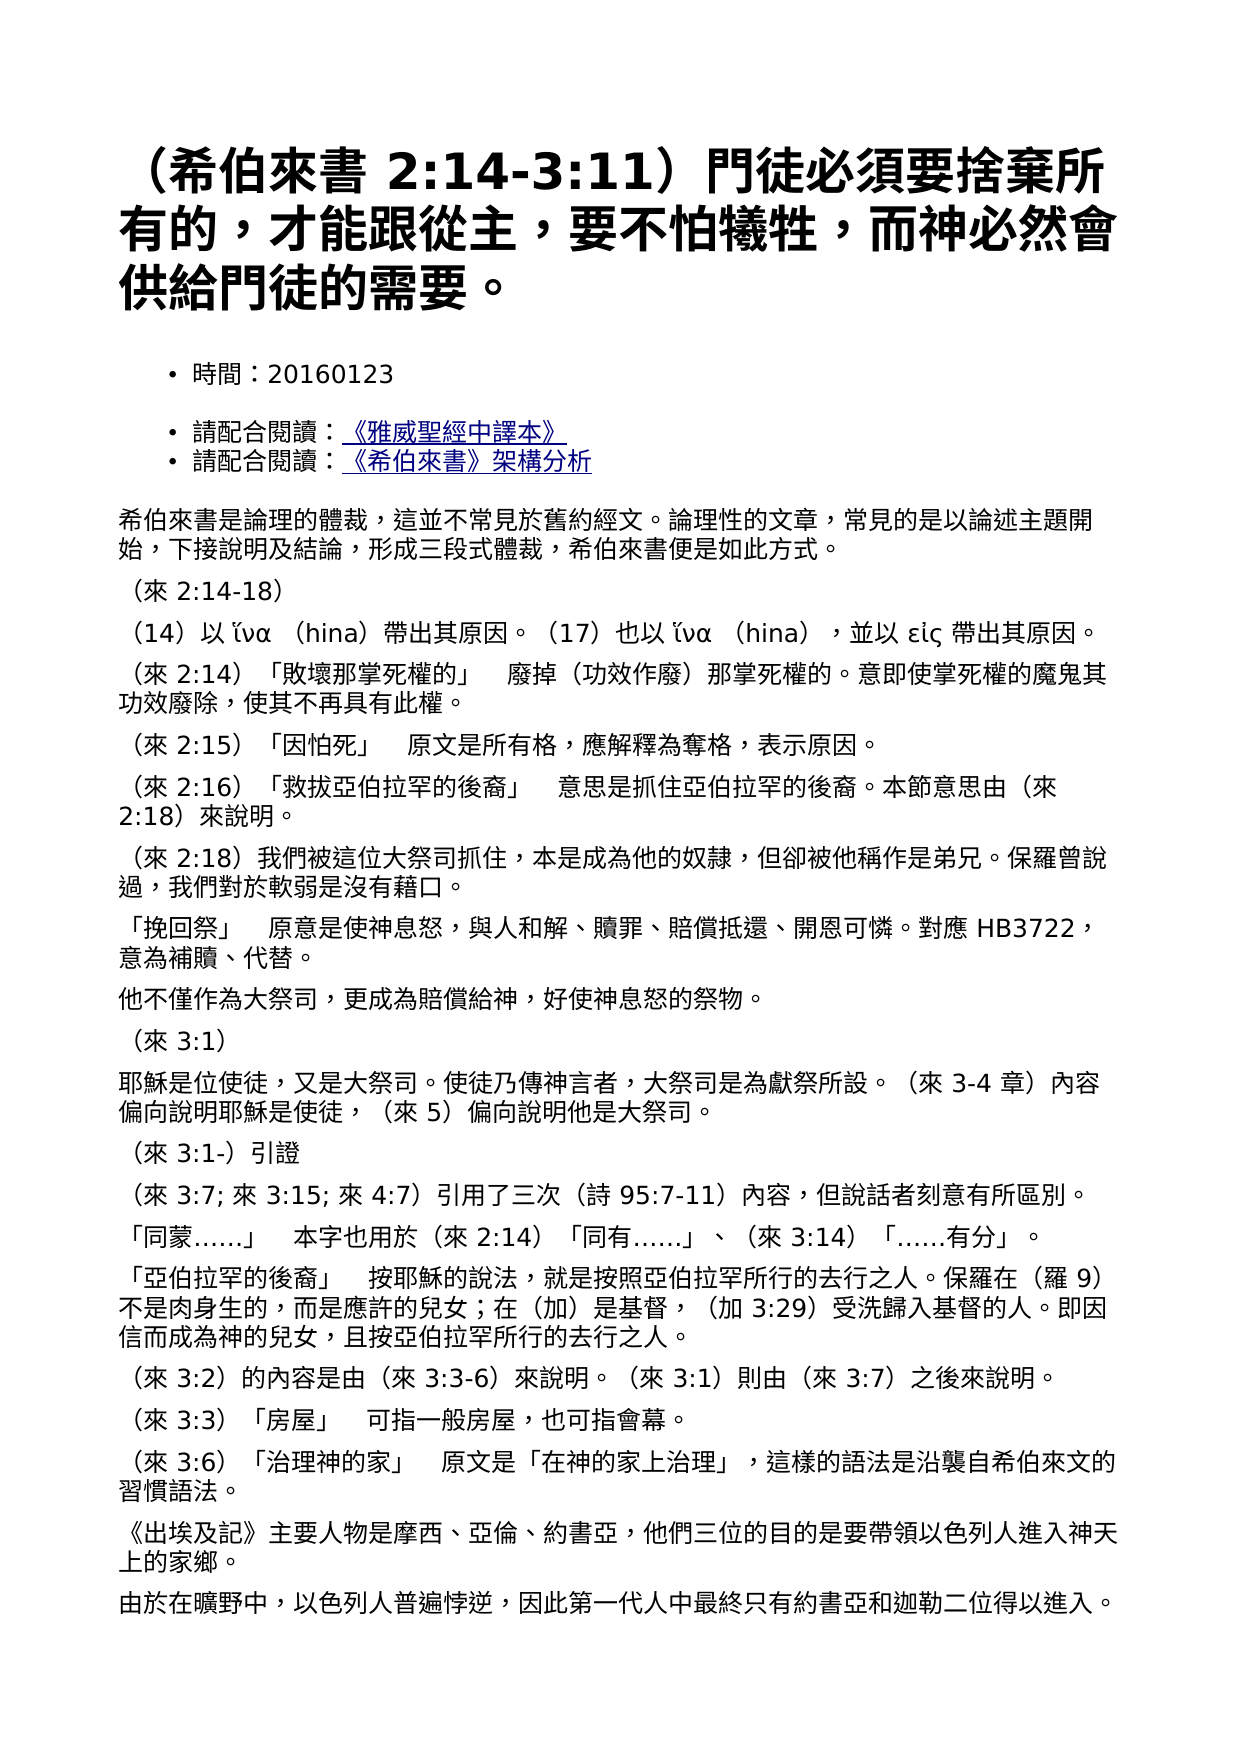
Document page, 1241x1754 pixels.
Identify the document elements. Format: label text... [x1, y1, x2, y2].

text （來 3:2）的內容是由（來 3:3-6）來說明。（來 3:1）則由（來 3:7）之後來說明。 [118, 1364, 1122, 1394]
list 請配合閱讀：《希伯來書》架構分析 [177, 448, 1122, 477]
text （來 3:7; 來 3:15; 來 4:7）引用了三次（詩 95:7-11）內容，但說話者刻意有所區別。 [118, 1181, 1122, 1210]
text （來 3:3）「房屋」 可指一般房屋，也可指會幕。 [118, 1406, 1122, 1435]
text （來 2:14）「敗壞那掌死權的」 廢掉（功效作廢）那掌死權的。意即使掌死權的魔鬼其功效廢除，使其不再具有此權。 [118, 660, 1122, 719]
subtitle （希伯來書 2:14-3:11）門徒必須要捨棄所有的，才能跟從主，要不怕犧牲，而神必然會供給門徒的需要。 [118, 143, 1122, 318]
text （14）以 ἵνα （hina）帶出其原因。（17）也以 ἵνα （hina），並以 εἰς 帶出其原因。 [118, 619, 1122, 648]
list 請配合閱讀：《雅威聖經中譯本》 [177, 418, 1122, 448]
text 耶穌是位使徒，又是大祭司。使徒乃傳神言者，大祭司是為獻祭所設。（來 3-4 章）內容偏向說明耶穌是使徒，（來 5）偏向說明他是大祭司。 [118, 1069, 1122, 1127]
text （來 3:6）「治理神的家」 原文是「在神的家上治理」，這樣的語法是沿襲自希伯來文的習慣語法。 [118, 1448, 1122, 1506]
text （來 2:14-18） [118, 577, 1122, 606]
list 時間：20160123 [177, 360, 1122, 389]
text （來 2:15）「因怕死」 原文是所有格，應解釋為奪格，表示原因。 [118, 731, 1122, 760]
text 「挽回祭」 原意是使神息怒，與人和解、贖罪、賠償抵還、開恩可憐。對應 HB3722，意為補贖、代替。 [118, 914, 1122, 973]
text 《出埃及記》主要人物是摩西、亞倫、約書亞，他們三位的目的是要帶領以色列人進入神天上的家鄉。 [118, 1519, 1122, 1577]
text （來 2:18）我們被這位大祭司抓住，本是成為他的奴隷，但卻被他稱作是弟兄。保羅曾說過，我們對於軟弱是沒有藉口。 [118, 844, 1122, 902]
text 希伯來書是論理的體裁，這並不常見於舊約經文。論理性的文章，常見的是以論述主題開始，下接說明及結論，形成三段式體裁，希伯來書便是如此方式。 [118, 506, 1122, 564]
text （來 3:1） [118, 1027, 1122, 1056]
text 由於在曠野中，以色列人普遍悖逆，因此第一代人中最終只有約書亞和迦勒二位得以進入。 [118, 1589, 1122, 1619]
text 他不僅作為大祭司，更成為賠償給神，好使神息怒的祭物。 [118, 985, 1122, 1014]
text 「亞伯拉罕的後裔」 按耶穌的說法，就是按照亞伯拉罕所行的去行之人。保羅在（羅 9）不是肉身生的，而是應許的兒女；在（加）是基督，（加 3:29）受洗歸入基督的人。即因信而成為神的兒女，且按亞伯拉罕所行的去行之人。 [118, 1264, 1122, 1352]
text 「同蒙……」 本字也用於（來 2:14）「同有……」、（來 3:14）「……有分」。 [118, 1223, 1122, 1252]
text （來 3:1-）引證 [118, 1139, 1122, 1169]
text （來 2:16）「救拔亞伯拉罕的後裔」 意思是抓住亞伯拉罕的後裔。本節意思由（來 2:18）來說明。 [118, 773, 1122, 831]
